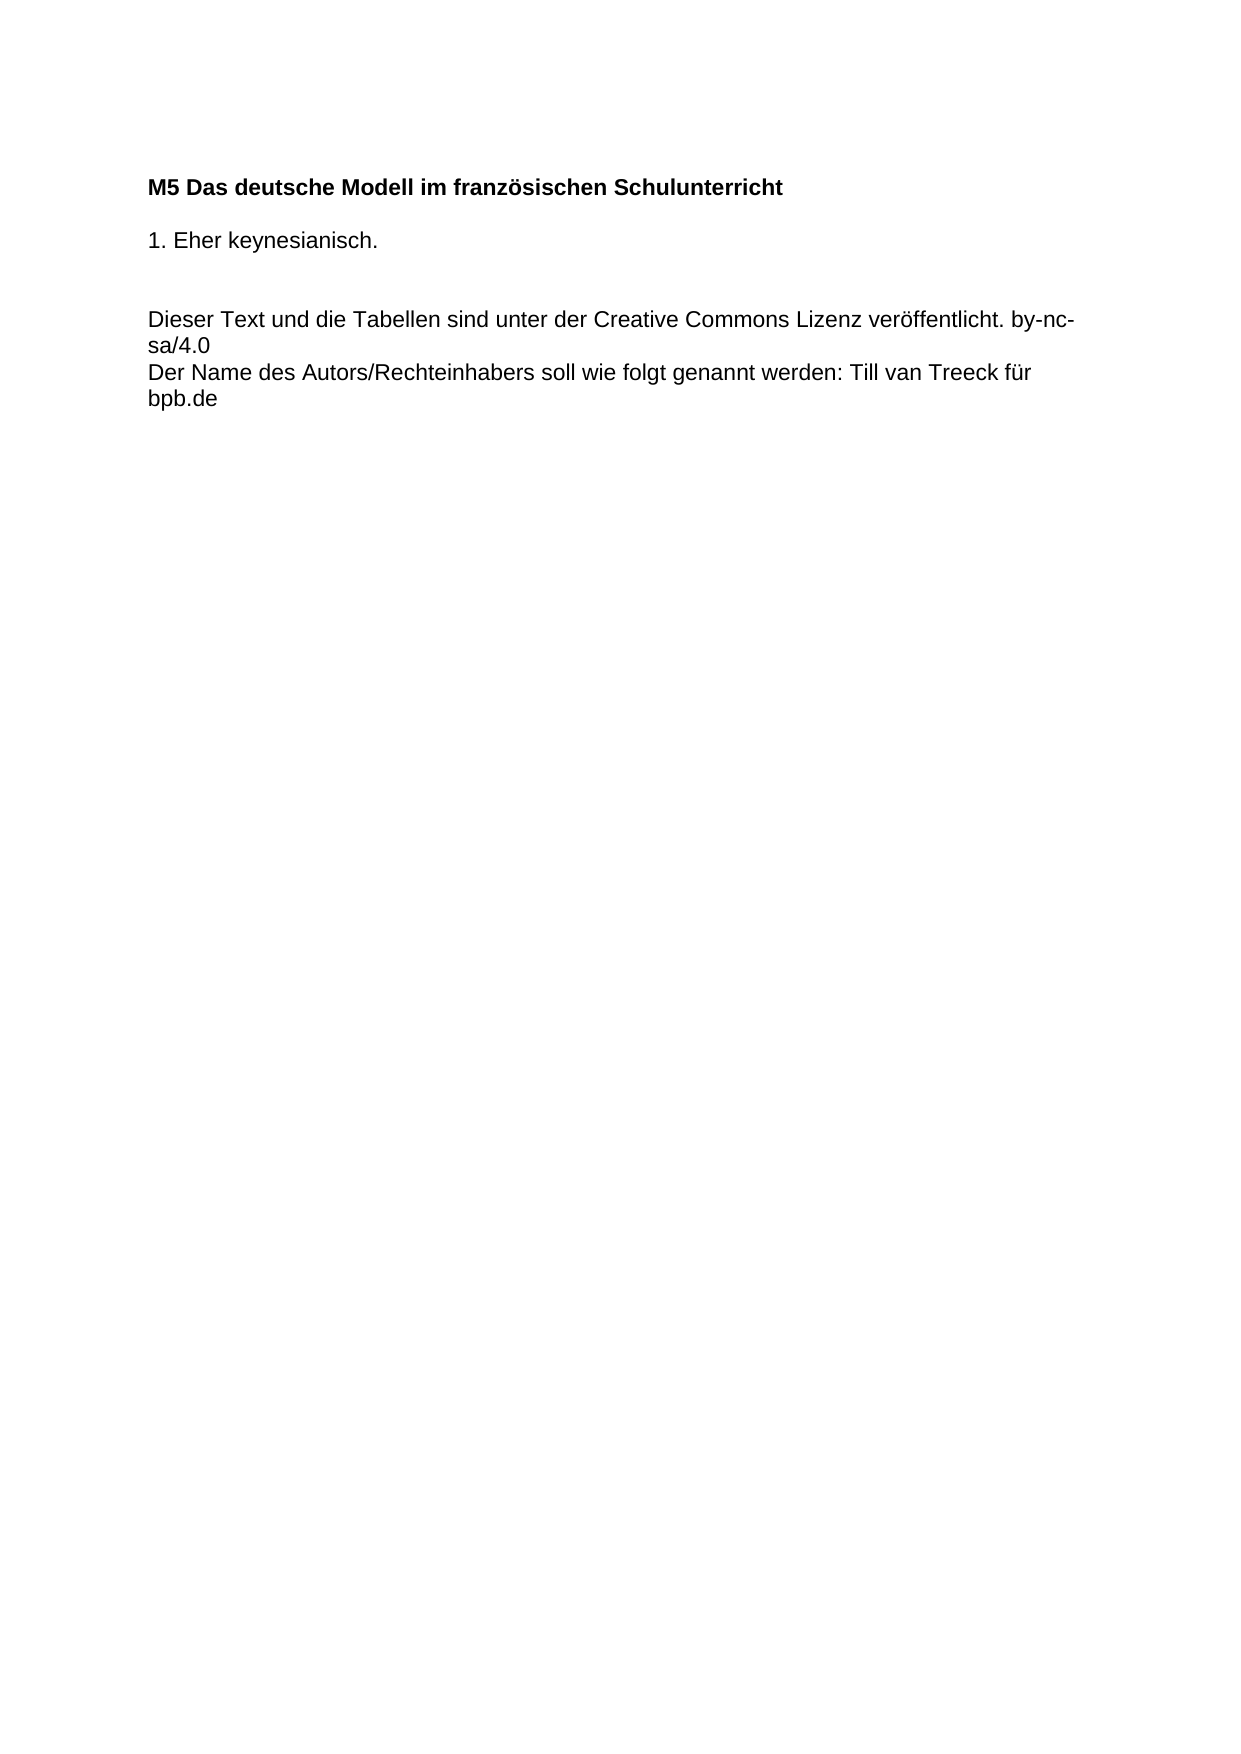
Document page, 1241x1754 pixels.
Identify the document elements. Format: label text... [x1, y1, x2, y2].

text 1. Eher keynesianisch. [148, 227, 1093, 253]
text Der Name des Autors/Rechteinhabers soll wie folgt genannt werden: Till van Treeck für bpb.de [148, 358, 1093, 411]
text M5 Das deutsche Modell im französischen Schulunterricht [148, 174, 1093, 200]
text Dieser Text und die Tabellen sind unter der Creative Commons Lizenz veröffentlicht. by-nc-sa/4.0 [148, 306, 1093, 358]
